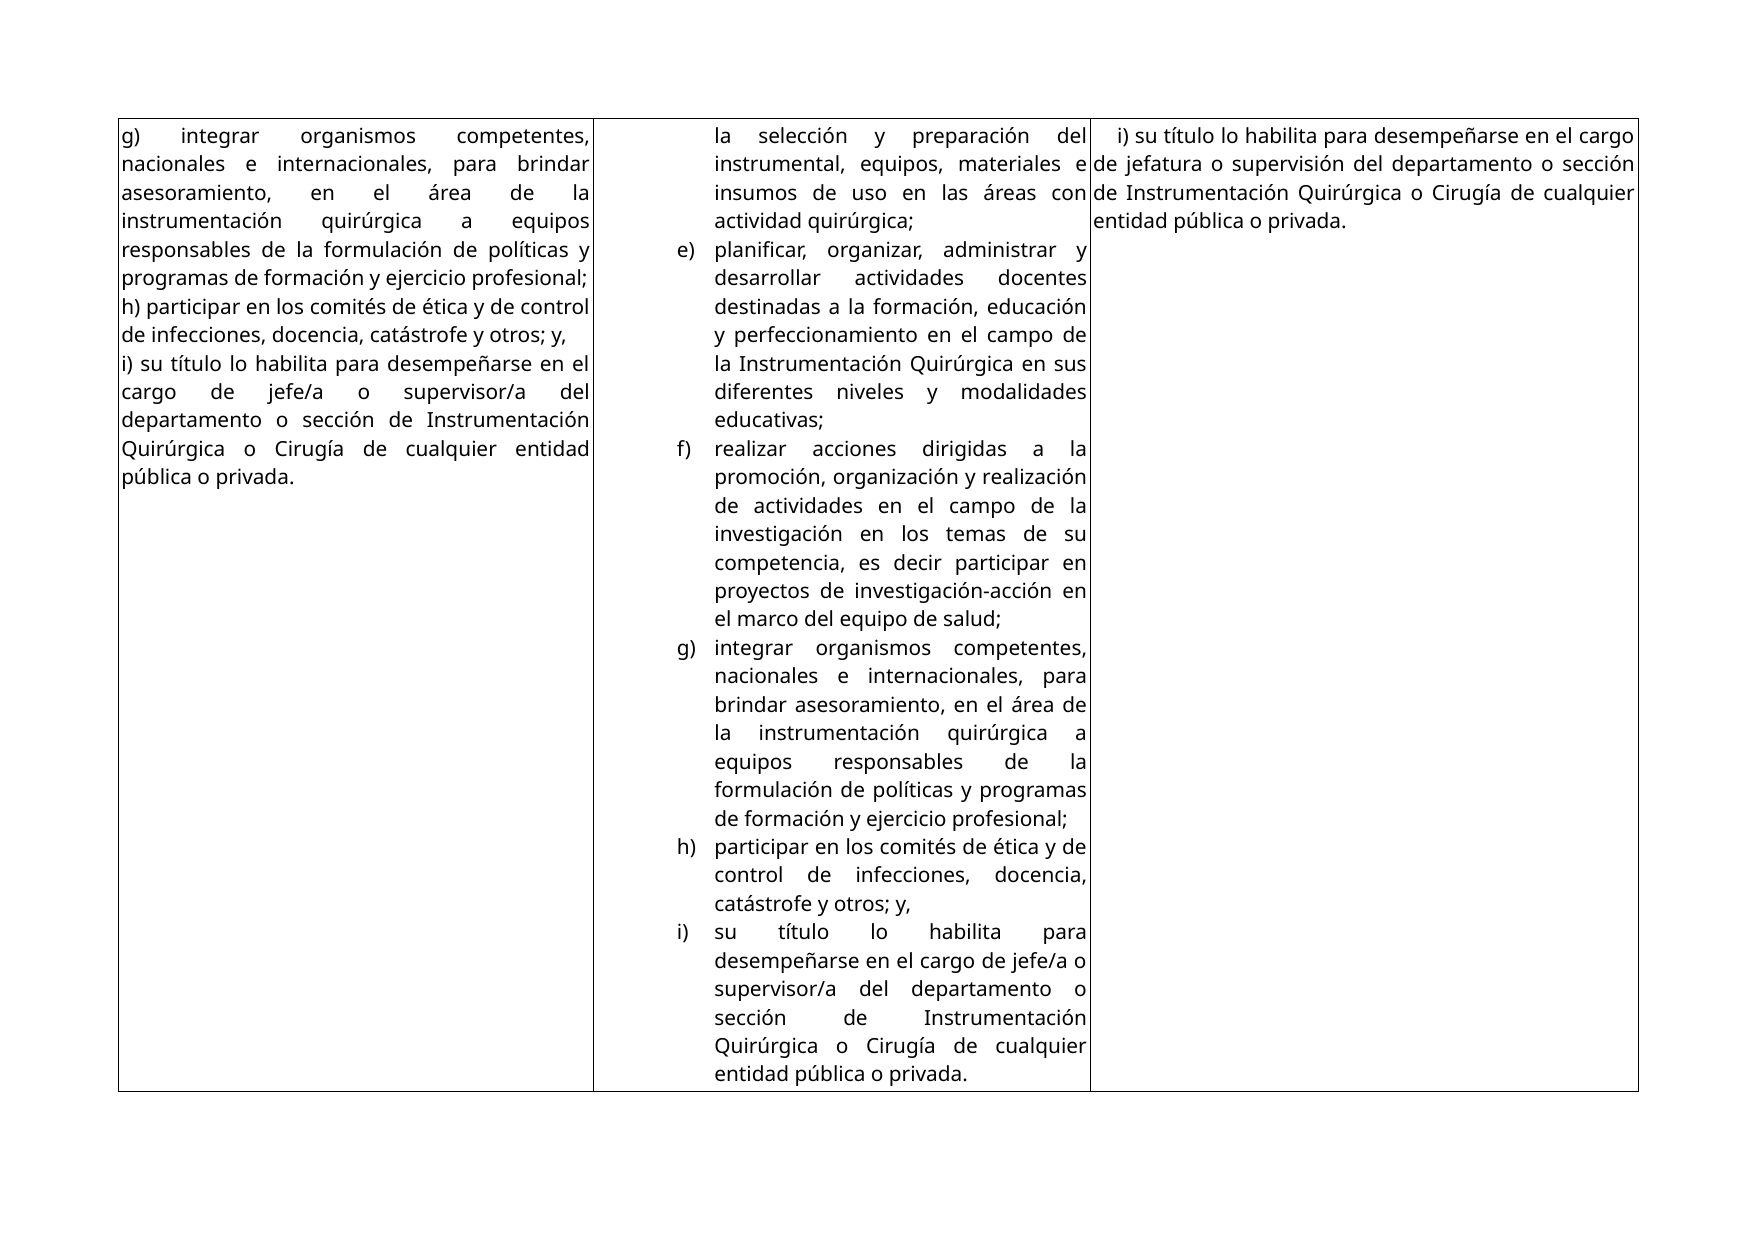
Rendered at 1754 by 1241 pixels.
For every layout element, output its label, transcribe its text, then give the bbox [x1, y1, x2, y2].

table_cell g) integrar organismos competentes, nacionales e internacionales, para brindar asesoramiento, en el área de la instrumentación quirúrgica a equipos responsables de la formulación de políticas y programas de formación y ejercicio profesional; h) participar en los comités de ética y de control de infecciones, docencia, catástrofe y otros; y, i) su título lo habilita para desempeñarse en el cargo de jefe/a o supervisor/a del departamento o sección de Instrumentación Quirúrgica o Cirugía de cualquier entidad pública o privada. [119, 119, 593, 1091]
table_cell i) su título lo habilita para desempeñarse en el cargo de jefatura o supervisión del departamento o sección de Instrumentación Quirúrgica o Cirugía de cualquier entidad pública o privada. [1091, 119, 1638, 1091]
table_cell ARTÍCULO 6 – Alcances. El Ejercicio Profesional de la Instrumentación Quirúrgica, en cada uno de los niveles establecidos en la presente, tiene los siguientes alcances: Técnico en Instrumentación Quirúrgica: desempeña su función como Instrumentador circulante o Instrumentador aséptico. Es competencia del Instrumentador aséptico: abastecer el quirófano con todo el instrumental, materiales e insumos necesarios para el acto quirúrgico; verificar el correcto funcionamiento del equipamiento; aplicar principios de asepsia y antisepsia; realizar lavado quirúrgico y vestimenta aséptica personal y del resto del equipo quirúrgico; preparar la mesa de instrumental, materiales y accesorios para el acto quirúrgico y efectuar su control; instrumentar los procedimientos quirúrgicos en las diferentes especialidades en las áreas en que se desarrolla actividad quirúrgica; asistir al equipo médico en el proceso quirúrgico; colaborar con el profesional médico en procedimientos especiales de diagnóstico y tratamiento; realizar el recuento del instrumental, agujas y gasas, antes, durante y después del acto quirúrgico, conjuntamente con el Instrumentador Circulante; y, retirar el instrumental, materiales reutilizables y equipamiento específico utilizado. Es competencia del Instrumentador circulante: abastecer al quirófano con todo el instrumental, materiales e insumos necesarios para el acto quirúrgico; colaborar con la/el instrumentadora/or aséptica/o; verificar el correcto funcionamiento del equipamiento; atender al bienestar del paciente y corroborar su identidad al ingreso al centro quirúrgico u obstétrico; asistir al equipo quirúrgico aséptico; colaborar con el equipo médico en la posición quirúrgica del paciente; colaborar con el médico anestesiólogo; preparar, acondicionar, rotular y entregar, según normas vigentes institucionales, las piezas operatorias y muestras biológicas y periciales; cooperar con los otros profesionales de la salud en la atención del paciente en los períodos pre y postquirúrgicos inmediatos e intraoperatorio, exclusivamente en el área quirúrgica; controlar el material esterilizado que provenga del centro o departamento de esterilización no encargándose de la esterilización del mismo; y, retirar el equipamiento y materiales utilizados durante la cirugía. Licenciado en Instrumentación Quirúrgica u Organización y Asistencia de Quirófanos: además de los alcances del Instrumentador Quirúrgico, es competencia del Licenciado en Instrumentación Quirúrgica u Organización y Asistencia de Quirófano: organizar, administrar, dirigir, supervisar, efectuar el control de calidad y asesorar sobre todos los servicios con actividad quirúrgica, obstétrica o de emergencia, en todos los niveles de complejidad; participar en la gestión de la calidad del proceso de instrumentación, reconocer no conformidades y realizar acciones preventivas y correctivas, registrar datos para el control de calidad y mantenimiento, participar en el desarrollo de normas y pautas profesionales; participar en la selección del personal a cargo de la Instrumentación Quirúrgica que desempeñe tareas en todas las áreas con actividad quirúrgica; planificar, dirigir, supervisar y evaluar la selección y preparación del instrumental, equipos, materiales e insumos de uso en las áreas con actividad quirúrgica; planificar, organizar, administrar y desarrollar actividades docentes destinadas a la formación, educación y perfeccionamiento en el campo de la Instrumentación Quirúrgica en sus diferentes niveles y modalidades educativas; realizar acciones dirigidas a la promoción, organización y realización de actividades en el campo de la investigación en los temas de su competencia, es decir participar en proyectos de investigación-acción en el marco del equipo de salud; integrar organismos competentes, nacionales e internacionales, para brindar asesoramiento, en el área de la instrumentación quirúrgica a equipos responsables de la formulación de políticas y programas de formación y ejercicio profesional; participar en los comités de ética y de control de infecciones, docencia, catástrofe y otros; y, su título lo habilita para desempeñarse en el cargo de jefe/a o supervisor/a del departamento o sección de Instrumentación Quirúrgica o Cirugía de cualquier entidad pública o privada. [594, 119, 1090, 1091]
